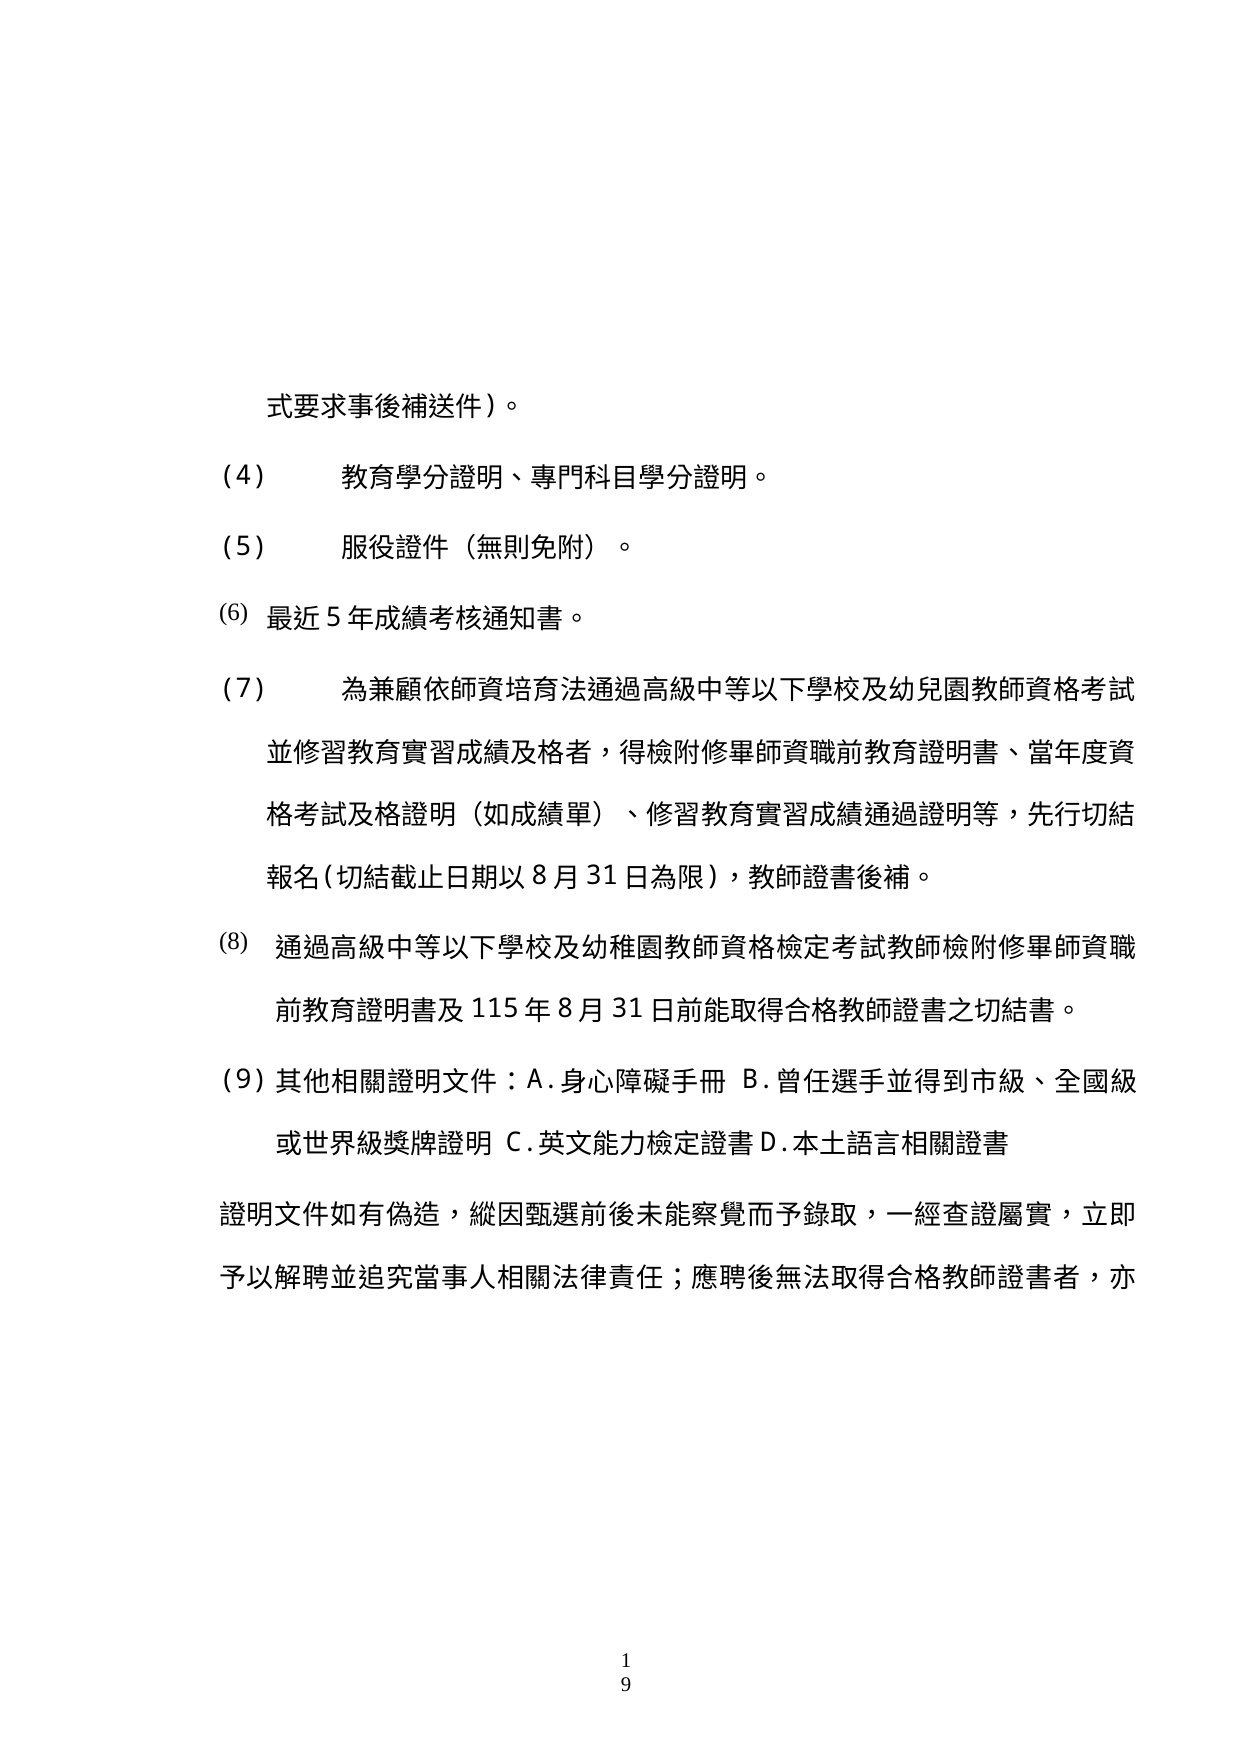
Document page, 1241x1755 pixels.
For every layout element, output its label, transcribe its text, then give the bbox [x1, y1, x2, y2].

list 為兼顧依師資培育法通過高級中等以下學校及幼兒園教師資格考試並修習教育實習成績及格者，得檢附修畢師資職前教育證明書、當年度資格考試及格證明（如成績單）、修習教育實習成績通過證明等，先行切結報名(切結截止日期以8月31日為限)，教師證書後補。 [219, 668, 1137, 918]
list 其他相關證明文件：A.身心障礙手冊 B.曾任選手並得到市級、全國級或世界級獎牌證明 C.英文能力檢定證書D.本土語言相關證書 [219, 1060, 1137, 1185]
text 證明文件如有偽造，縱因甄選前後未能察覺而予錄取，一經查證屬實，立即予以解聘並追究當事人相關法律責任；應聘後無法取得合格教師證書者，亦 [219, 1193, 1137, 1318]
list 通過高級中等以下學校及幼稚園教師資格檢定考試教師檢附修畢師資職前教育證明書及115年8月31日前能取得合格教師證書之切結書。 [219, 926, 1137, 1051]
list 服役證件（無則免附）。 [219, 526, 1137, 589]
list 教育學分證明、專門科目學分證明。 [219, 456, 1137, 518]
list 最近5年成績考核通知書。 [219, 597, 1137, 660]
list 式要求事後補送件)。 [219, 385, 1137, 447]
